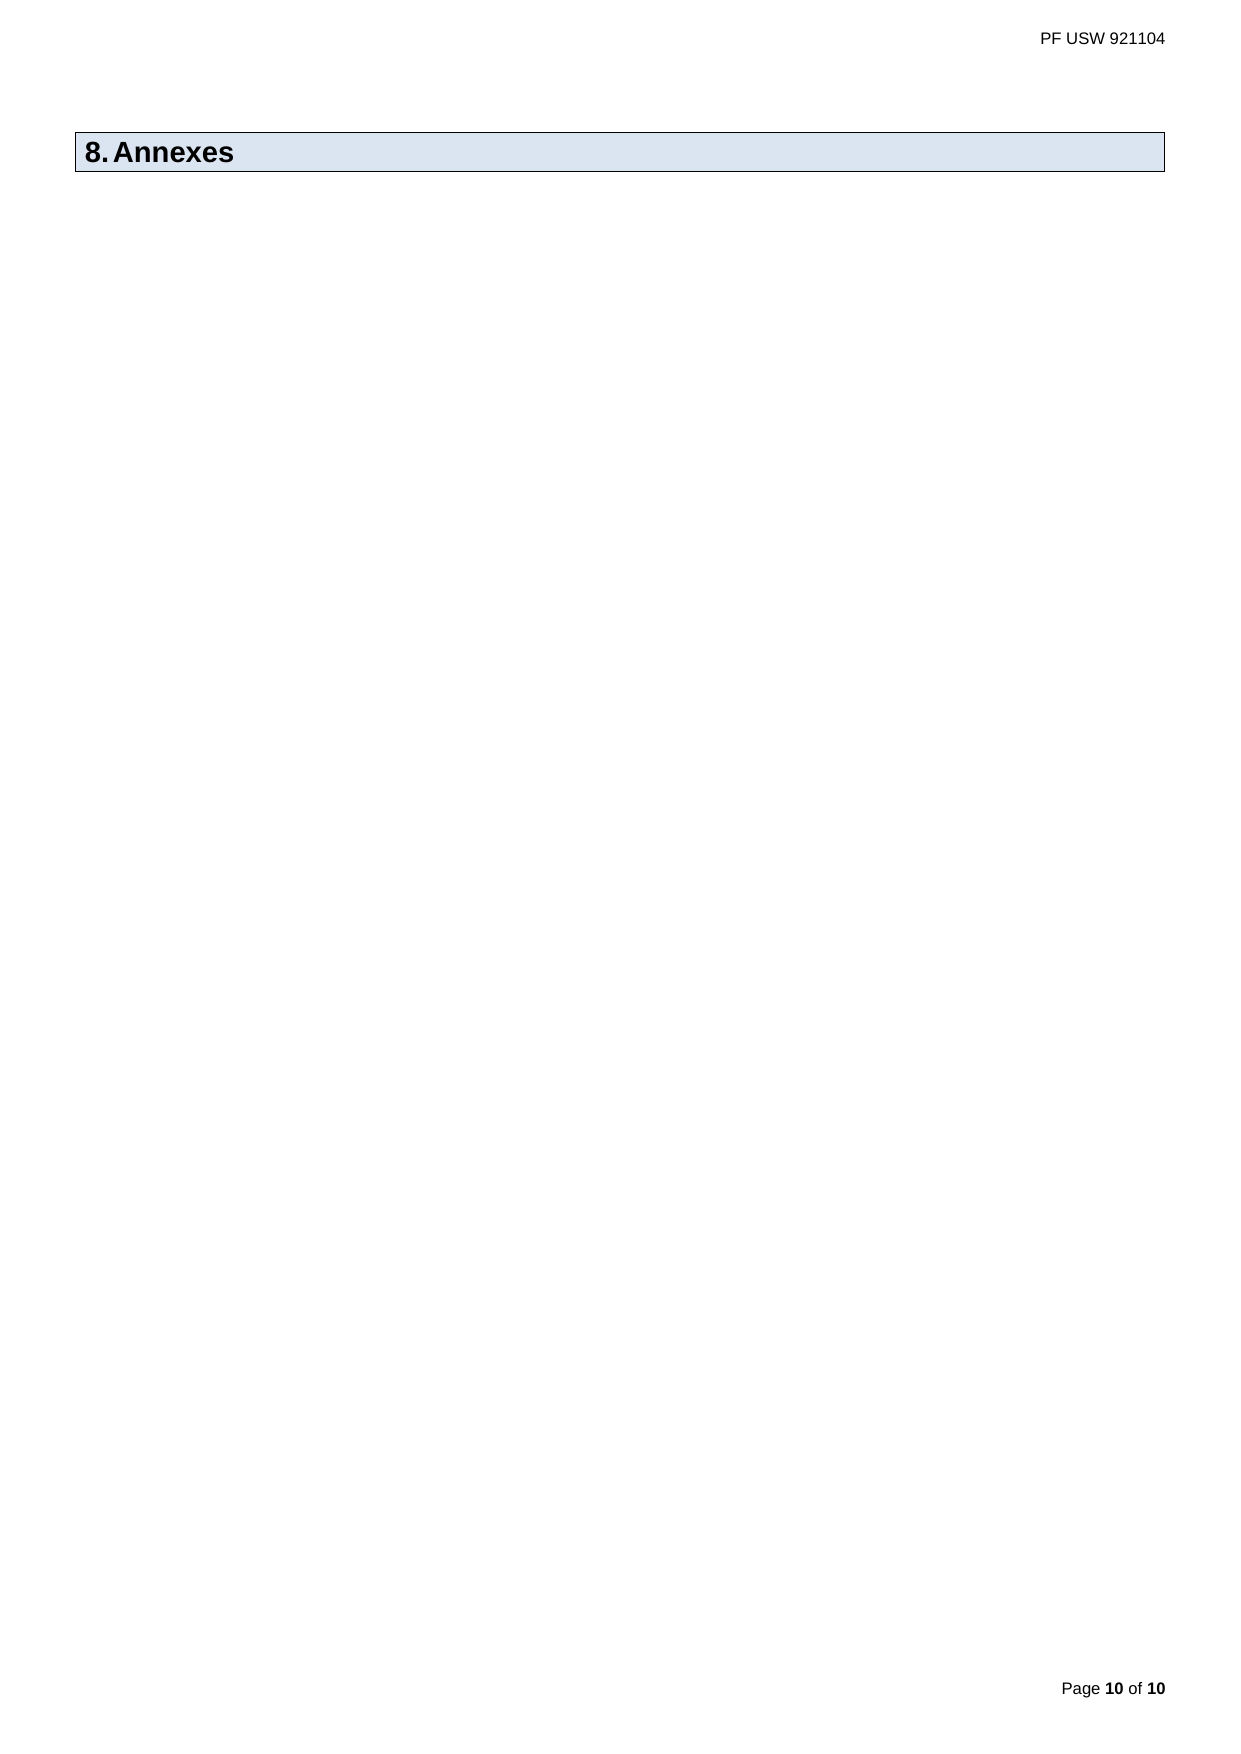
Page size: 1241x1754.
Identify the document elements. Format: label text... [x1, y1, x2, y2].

subtitle Annexes [76, 133, 1164, 171]
